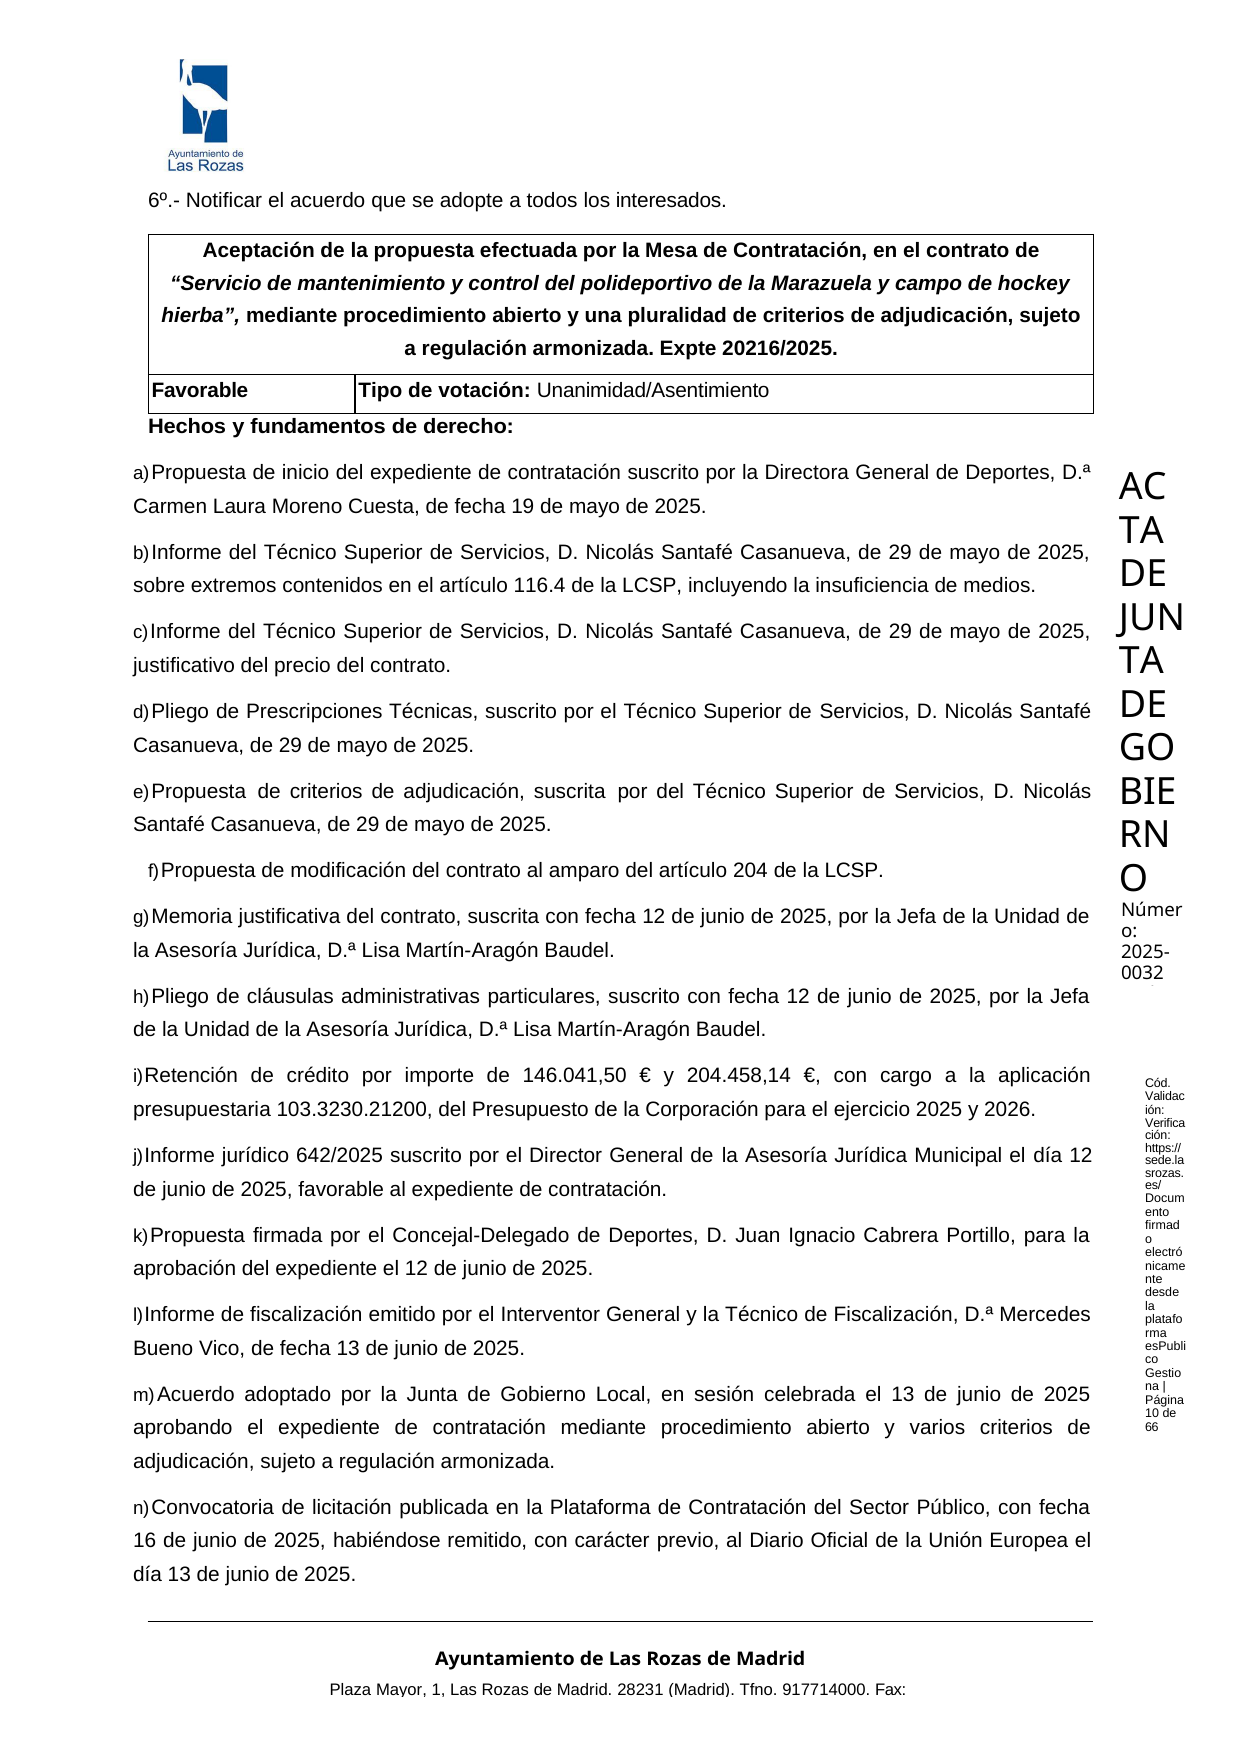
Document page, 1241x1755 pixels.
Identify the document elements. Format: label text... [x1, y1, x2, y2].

list Informe de fiscalización emitido por el Interventor General y la Técnico de Fiscalización, D.ª Mercedes Bueno Vico, de fecha 13 de junio de 2025. [133, 1302, 1092, 1359]
list Pliego de cláusulas administrativas particulares, suscrito con fecha 12 de junio de 2025, por la Jefa de la Unidad de la Asesoría Jurídica, D.ª Lisa Martín-Aragón Baudel. [133, 984, 1092, 1041]
subtitle Hechos y fundamentos de derecho: [148, 414, 1108, 438]
text 6º.- Notificar el acuerdo que se adopte a todos los interesados. [1117, 637, 1121, 985]
table_cell Favorable [149, 375, 354, 413]
list Acuerdo adoptado por la Junta de Gobierno Local, en sesión celebrada el 13 de junio de 2025 aprobando el expediente de contratación mediante procedimiento abierto y varios criterios de adjudicación, sujeto a regulación armonizada. [133, 1382, 1092, 1473]
list Propuesta de modificación del contrato al amparo del artículo 204 de la LCSP. [148, 858, 1108, 882]
list Propuesta de criterios de adjudicación, suscrita por del Técnico Superior de Servicios, D. Nicolás Santafé Casanueva, de 29 de mayo de 2025. [133, 778, 1092, 836]
list Retención de crédito por importe de 146.041,50 € y 204.458,14 €, con cargo a la aplicación presupuestaria 103.3230.21200, del Presupuesto de la Corporación para el ejercicio 2025 y 2026. [133, 1063, 1092, 1121]
table_cell Tipo de votación: Unanimidad/Asentimiento [356, 375, 1093, 413]
text 6º.- Notificar el acuerdo que se adopte a todos los interesados. [1143, 1075, 1186, 1612]
text 6º.- Notificar el acuerdo que se adopte a todos los interesados. [1117, 462, 1185, 634]
text Número: 2025-0032 Fecha: 01/08/2025 [1121, 900, 1185, 985]
text Documento firmado electrónicamente desde la plataforma esPublico Gestiona | Página 10 de 66 [1145, 1192, 1186, 1434]
text 6º.- Notificar el acuerdo que se adopte a todos los interesados. [148, 188, 1108, 212]
list Informe del Técnico Superior de Servicios, D. Nicolás Santafé Casanueva, de 29 de mayo de 2025, sobre extremos contenidos en el artículo 116.4 de la LCSP, incluyendo la insuficiencia de medios. [133, 540, 1092, 597]
text Cód. Validación: [1145, 1077, 1186, 1117]
text ACTA DE JUNTA DE GOBIERNO [1119, 465, 1185, 900]
table_header Aceptación de la propuesta efectuada por la Mesa de Contratación, en el contrato de “Servicio de mantenimiento y control del polideportivo de la Marazuela y campo de hockey hierba”, mediante procedimiento abierto y una pluralidad de criterios de adjudicación, sujeto a regulación armonizada. Expte 20216/2025. [149, 235, 1093, 374]
list Pliego de Prescripciones Técnicas, suscrito por el Técnico Superior de Servicios, D. Nicolás Santafé Casanueva, de 29 de mayo de 2025. [133, 699, 1091, 756]
list Informe del Técnico Superior de Servicios, D. Nicolás Santafé Casanueva, de 29 de mayo de 2025, justificativo del precio del contrato. [133, 619, 1092, 677]
text Verificación: https://sede.lasrozas.es/ [1145, 1117, 1186, 1192]
list Propuesta firmada por el Concejal-Delegado de Deportes, D. Juan Ignacio Cabrera Portillo, para la aprobación del expediente el 12 de junio de 2025. [133, 1222, 1092, 1280]
list Informe jurídico 642/2025 suscrito por el Director General de la Asesoría Jurídica Municipal el día 12 de junio de 2025, favorable al expediente de contratación. [133, 1143, 1092, 1200]
list Propuesta de inicio del expediente de contratación suscrito por la Directora General de Deportes, D.ª Carmen Laura Moreno Cuesta, de fecha 19 de mayo de 2025. [133, 460, 1092, 518]
list Memoria justificativa del contrato, suscrita con fecha 12 de junio de 2025, por la Jefa de la Unidad de la Asesoría Jurídica, D.ª Lisa Martín-Aragón Baudel. [133, 904, 1091, 962]
list Convocatoria de licitación publicada en la Plataforma de Contratación del Sector Público, con fecha 16 de junio de 2025, habiéndose remitido, con carácter previo, al Diario Oficial de la Unión Europea el día 13 de junio de 2025. [133, 1495, 1092, 1586]
